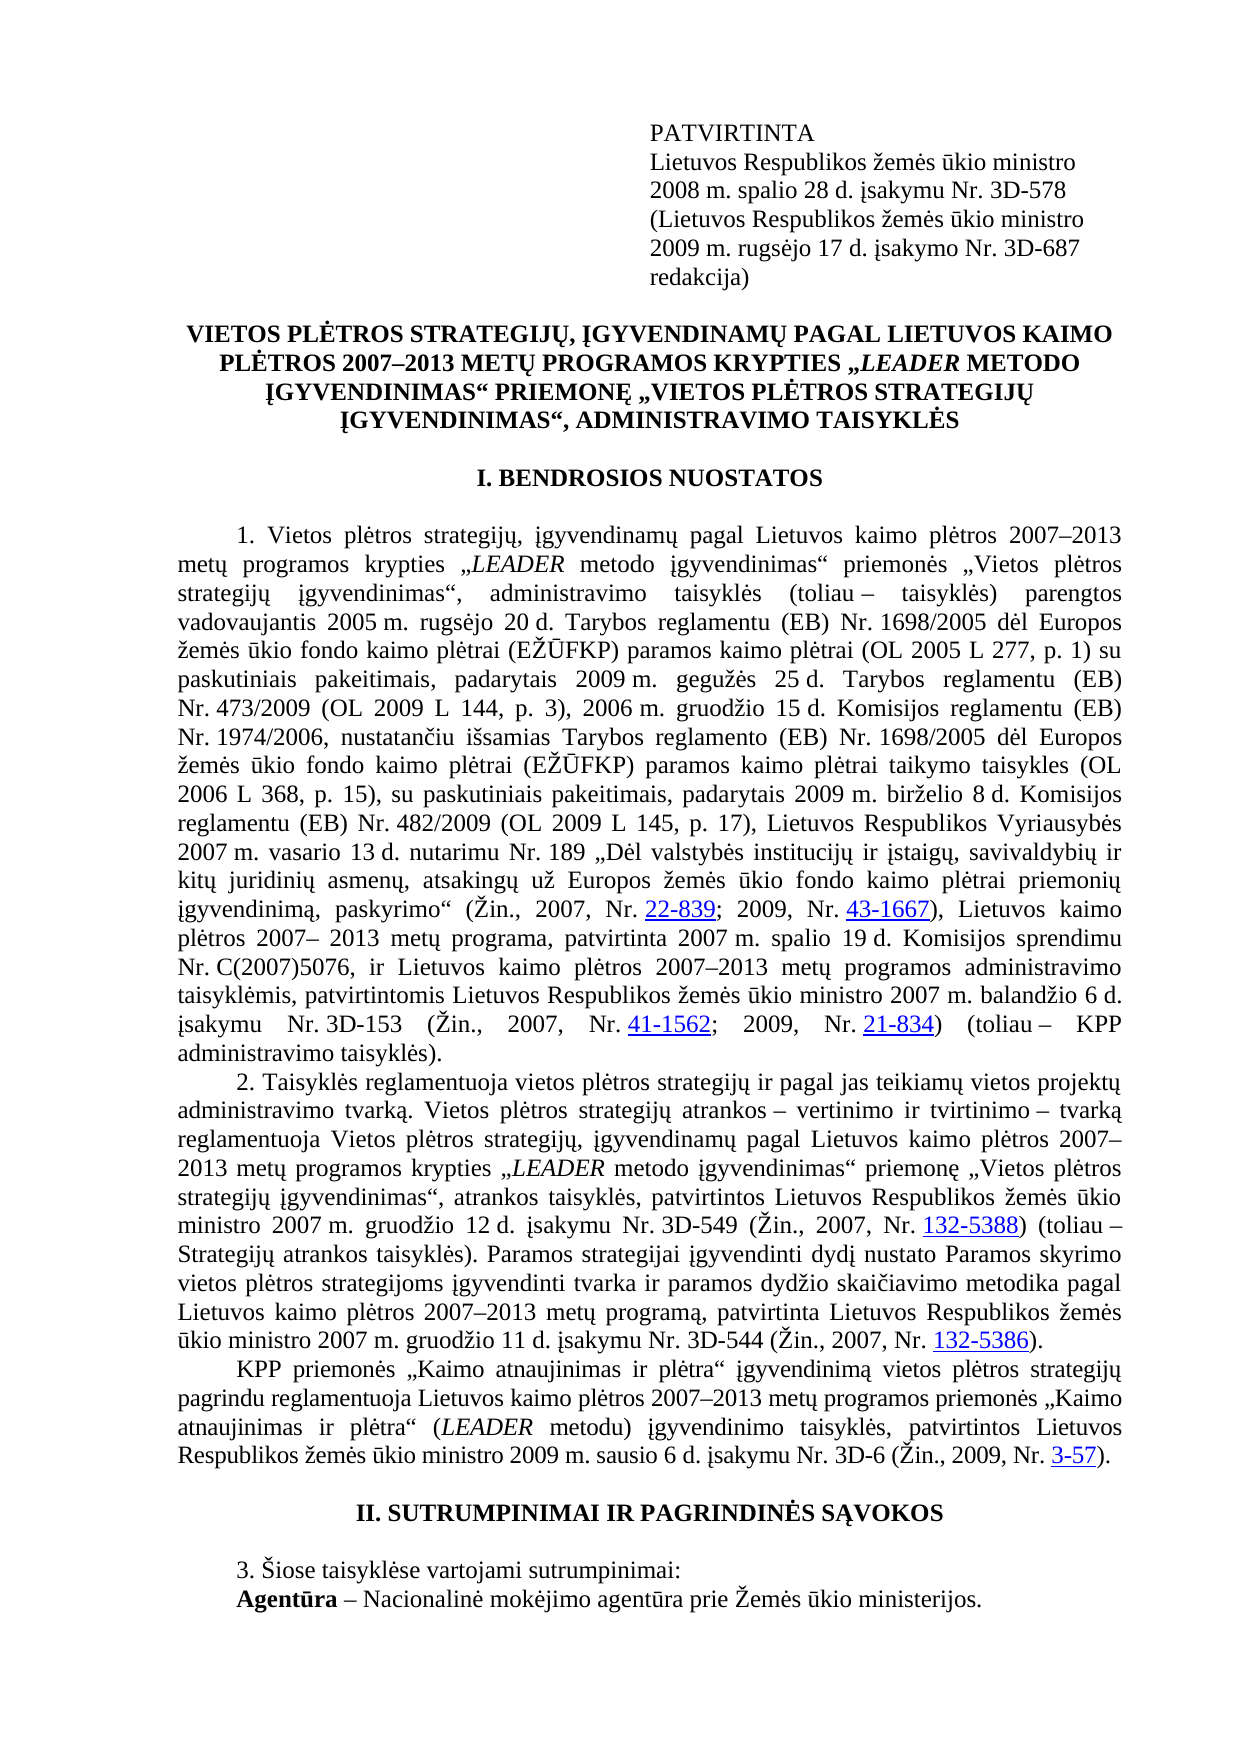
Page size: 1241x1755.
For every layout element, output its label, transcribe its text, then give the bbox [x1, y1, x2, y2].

text VIETOS PLĖTROS STRATEGIJŲ, ĮGYVENDINAMŲ PAGAL LIETUVOS KAIMO PLĖTROS 2007–2013 METŲ PROGRAMOS KRYPTIES „LEADER METODO ĮGYVENDINIMAS“ PRIEMONĘ „VIETOS PLĖTROS STRATEGIJŲ ĮGYVENDINIMAS“, ADMINISTRAVIMO TAISYKLĖS [177, 319, 1122, 434]
text I. BENDROSIOS NUOSTATOS [177, 463, 1122, 492]
text (Lietuvos Respublikos žemės ūkio ministro [649, 204, 1122, 233]
text 2009 m. rugsėjo 17 d. įsakymo Nr. 3D-687 [649, 233, 1122, 262]
text 2008 m. spalio 28 d. įsakymu Nr. 3D-578 [649, 176, 1122, 204]
text Lietuvos Respublikos žemės ūkio ministro [649, 147, 1122, 176]
text 1. Vietos plėtros strategijų, įgyvendinamų pagal Lietuvos kaimo plėtros 2007–2013 metų programos krypties „Leader metodo įgyvendinimas“ priemonės „Vietos plėtros strategijų įgyvendinimas“, administravimo taisyklės (toliau – taisyklės) parengtos vadovaujantis 2005 m. rugsėjo 20 d. Tarybos reglamentu (EB) Nr. 1698/2005 dėl Europos žemės ūkio fondo kaimo plėtrai (EŽŪFKP) paramos kaimo plėtrai (OL 2005 L 277, p. 1) su paskutiniais pakeitimais, padarytais 2009 m. gegužės 25 d. Tarybos reglamentu (EB) Nr. 473/2009 (OL 2009 L 144, p. 3), 2006 m. gruodžio 15 d. Komisijos reglamentu (EB) Nr. 1974/2006, nustatančiu išsamias Tarybos reglamento (EB) Nr. 1698/2005 dėl Europos žemės ūkio fondo kaimo plėtrai (EŽŪFKP) paramos kaimo plėtrai taikymo taisykles (OL 2006 L 368, p. 15), su paskutiniais pakeitimais, padarytais 2009 m. birželio 8 d. Komisijos reglamentu (EB) Nr. 482/2009 (OL 2009 L 145, p. 17), Lietuvos Respublikos Vyriausybės 2007 m. vasario 13 d. nutarimu Nr. 189 „Dėl valstybės institucijų ir įstaigų, savivaldybių ir kitų juridinių asmenų, atsakingų už Europos žemės ūkio fondo kaimo plėtrai priemonių įgyvendinimą, paskyrimo“ (Žin., 2007, Nr. 22-839; 2009, Nr. 43-1667), Lietuvos kaimo plėtros 2007– 2013 metų programa, patvirtinta 2007 m. spalio 19 d. Komisijos sprendimu Nr. C(2007)5076, ir Lietuvos kaimo plėtros 2007–2013 metų programos administravimo taisyklėmis, patvirtintomis Lietuvos Respublikos žemės ūkio ministro 2007 m. balandžio 6 d. įsakymu Nr. 3D-153 (Žin., 2007, Nr. 41-1562; 2009, Nr. 21-834) (toliau – KPP administravimo taisyklės). [177, 521, 1122, 1067]
text PATVIRTINTA [649, 118, 1122, 147]
text KPP priemonės „Kaimo atnaujinimas ir plėtra“ įgyvendinimą vietos plėtros strategijų pagrindu reglamentuoja Lietuvos kaimo plėtros 2007–2013 metų programos priemonės „Kaimo atnaujinimas ir plėtra“ (LEADER metodu) įgyvendinimo taisyklės, patvirtintos Lietuvos Respublikos žemės ūkio ministro 2009 m. sausio 6 d. įsakymu Nr. 3D-6 (Žin., 2009, Nr. 3-57). [177, 1354, 1122, 1469]
text redakcija) [649, 262, 1122, 291]
text 3. Šiose taisyklėse vartojami sutrumpinimai: [177, 1556, 1122, 1584]
text 2. Taisyklės reglamentuoja vietos plėtros strategijų ir pagal jas teikiamų vietos projektų administravimo tvarką. Vietos plėtros strategijų atrankos – vertinimo ir tvirtinimo – tvarką reglamentuoja Vietos plėtros strategijų, įgyvendinamų pagal Lietuvos kaimo plėtros 2007–2013 metų programos krypties „LEADER metodo įgyvendinimas“ priemonę „Vietos plėtros strategijų įgyvendinimas“, atrankos taisyklės, patvirtintos Lietuvos Respublikos žemės ūkio ministro 2007 m. gruodžio 12 d. įsakymu Nr. 3D-549 (Žin., 2007, Nr. 132-5388) (toliau – Strategijų atrankos taisyklės). Paramos strategijai įgyvendinti dydį nustato Paramos skyrimo vietos plėtros strategijoms įgyvendinti tvarka ir paramos dydžio skaičiavimo metodika pagal Lietuvos kaimo plėtros 2007–2013 metų programą, patvirtinta Lietuvos Respublikos žemės ūkio ministro 2007 m. gruodžio 11 d. įsakymu Nr. 3D-544 (Žin., 2007, Nr. 132-5386). [177, 1067, 1122, 1354]
text Agentūra – Nacionalinė mokėjimo agentūra prie Žemės ūkio ministerijos. [177, 1584, 1122, 1613]
text II. sutrumpinimai ir PAGRINDINĖS SĄVOKOS [177, 1498, 1122, 1527]
